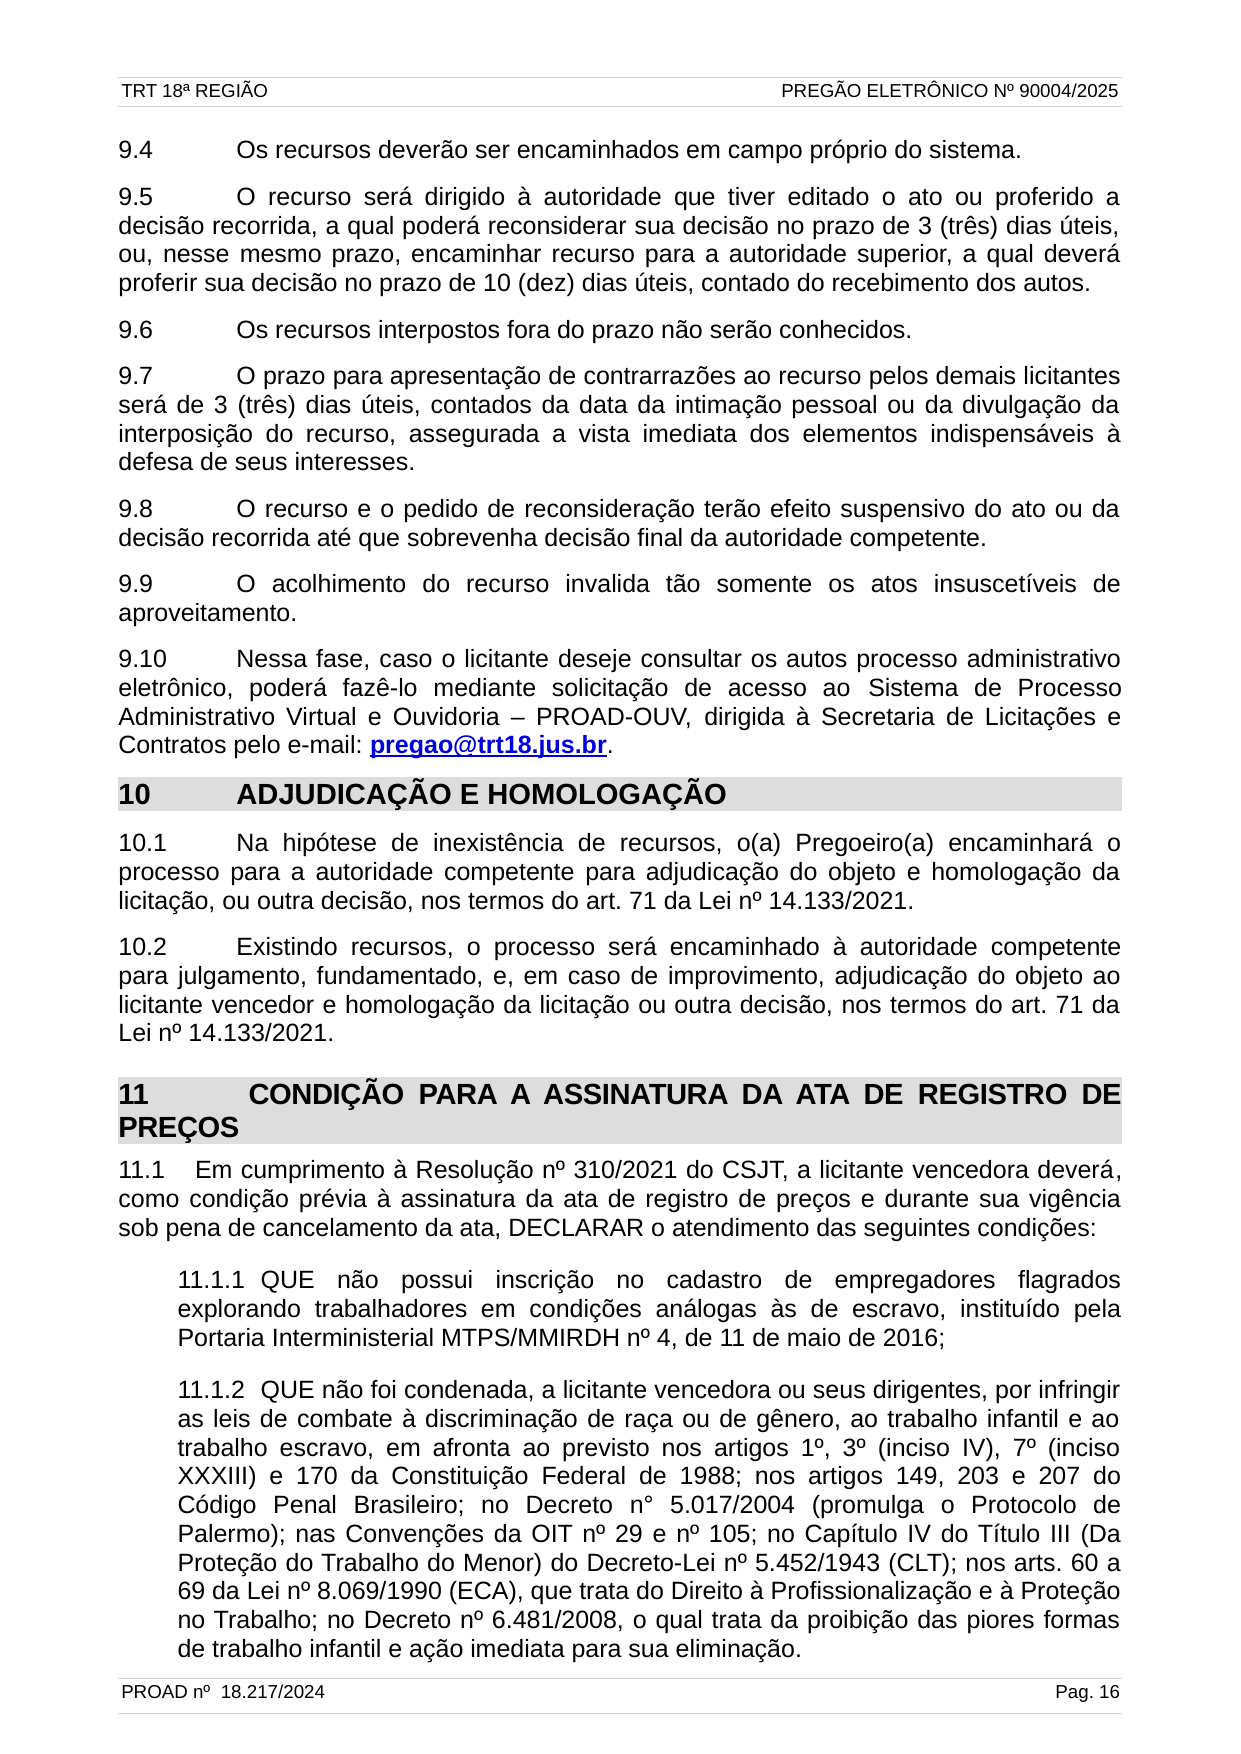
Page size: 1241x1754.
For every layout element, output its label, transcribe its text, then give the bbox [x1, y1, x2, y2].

text 10.1 Na hipótese de inexistência de recursos, o(a) Pregoeiro(a) encaminhará o processo para a autoridade competente para adjudicação do objeto e homologação da licitação, ou outra decisão, nos termos do art. 71 da Lei nº 14.133/2021. [118, 828, 1122, 914]
text 9.9 O acolhimento do recurso invalida tão somente os atos insuscetíveis de aproveitamento. [118, 569, 1122, 627]
text 10 ADJUDICAÇÃO E HOMOLOGAÇÃO [118, 777, 1122, 811]
text 11 CONDIÇÃO PARA A ASSINATURA DA ATA DE REGISTRO DE PREÇOS [118, 1077, 1122, 1144]
text 9.6 Os recursos interpostos fora do prazo não serão conhecidos. [118, 315, 1122, 343]
text 9.7 O prazo para apresentação de contrarrazões ao recurso pelos demais licitantes será de 3 (três) dias úteis, contados da data da intimação pessoal ou da divulgação da interposição do recurso, assegurada a vista imediata dos elementos indispensáveis à defesa de seus interesses. [118, 361, 1122, 476]
text 9.5 O recurso será dirigido à autoridade que tiver editado o ato ou proferido a decisão recorrida, a qual poderá reconsiderar sua decisão no prazo de 3 (três) dias úteis, ou, nesse mesmo prazo, encaminhar recurso para a autoridade superior, a qual deverá proferir sua decisão no prazo de 10 (dez) dias úteis, contado do recebimento dos autos. [118, 182, 1122, 297]
text 9.4 Os recursos deverão ser encaminhados em campo próprio do sistema. [118, 136, 1122, 164]
text 9.8 O recurso e o pedido de reconsideração terão efeito suspensivo do ato ou da decisão recorrida até que sobrevenha decisão final da autoridade competente. [118, 494, 1122, 551]
text 10.2 Existindo recursos, o processo será encaminhado à autoridade competente para julgamento, fundamentado, e, em caso de improvimento, adjudicação do objeto ao licitante vencedor e homologação da licitação ou outra decisão, nos termos do art. 71 da Lei nº 14.133/2021. [118, 932, 1122, 1047]
text 9.10 Nessa fase, caso o licitante deseje consultar os autos processo administrativo eletrônico, poderá fazê-lo mediante solicitação de acesso ao Sistema de Processo Administrativo Virtual e Ouvidoria – PROAD-OUV, dirigida à Secretaria de Licitações e Contratos pelo e-mail: pregao@trt18.jus.br. [118, 644, 1122, 759]
text 11.1.2 QUE não foi condenada, a licitante vencedora ou seus dirigentes, por infringir as leis de combate à discriminação de raça ou de gênero, ao trabalho infantil e ao trabalho escravo, em afronta ao previsto nos artigos 1º, 3º (inciso IV), 7º (inciso XXXIII) e 170 da Constituição Federal de 1988; nos artigos 149, 203 e 207 do Código Penal Brasileiro; no Decreto n° 5.017/2004 (promulga o Protocolo de Palermo); nas Convenções da OIT nº 29 e nº 105; no Capítulo IV do Título III (Da Proteção do Trabalho do Menor) do Decreto-Lei nº 5.452/1943 (CLT); nos arts. 60 a 69 da Lei nº 8.069/1990 (ECA), que trata do Direito à Profissionalização e à Proteção no Trabalho; no Decreto nº 6.481/2008, o qual trata da proibição das piores formas de trabalho infantil e ação imediata para sua eliminação. [177, 1375, 1122, 1663]
text 11.1.1 QUE não possui inscrição no cadastro de empregadores flagrados explorando trabalhadores em condições análogas às de escravo, instituído pela Portaria Interministerial MTPS/MMIRDH nº 4, de 11 de maio de 2016; [177, 1265, 1122, 1352]
text 11.1 Em cumprimento à Resolução nº 310/2021 do CSJT, a licitante vencedora deverá, como condição prévia à assinatura da ata de registro de preços e durante sua vigência sob pena de cancelamento da ata, DECLARAR o atendimento das seguintes condições: [118, 1156, 1122, 1242]
